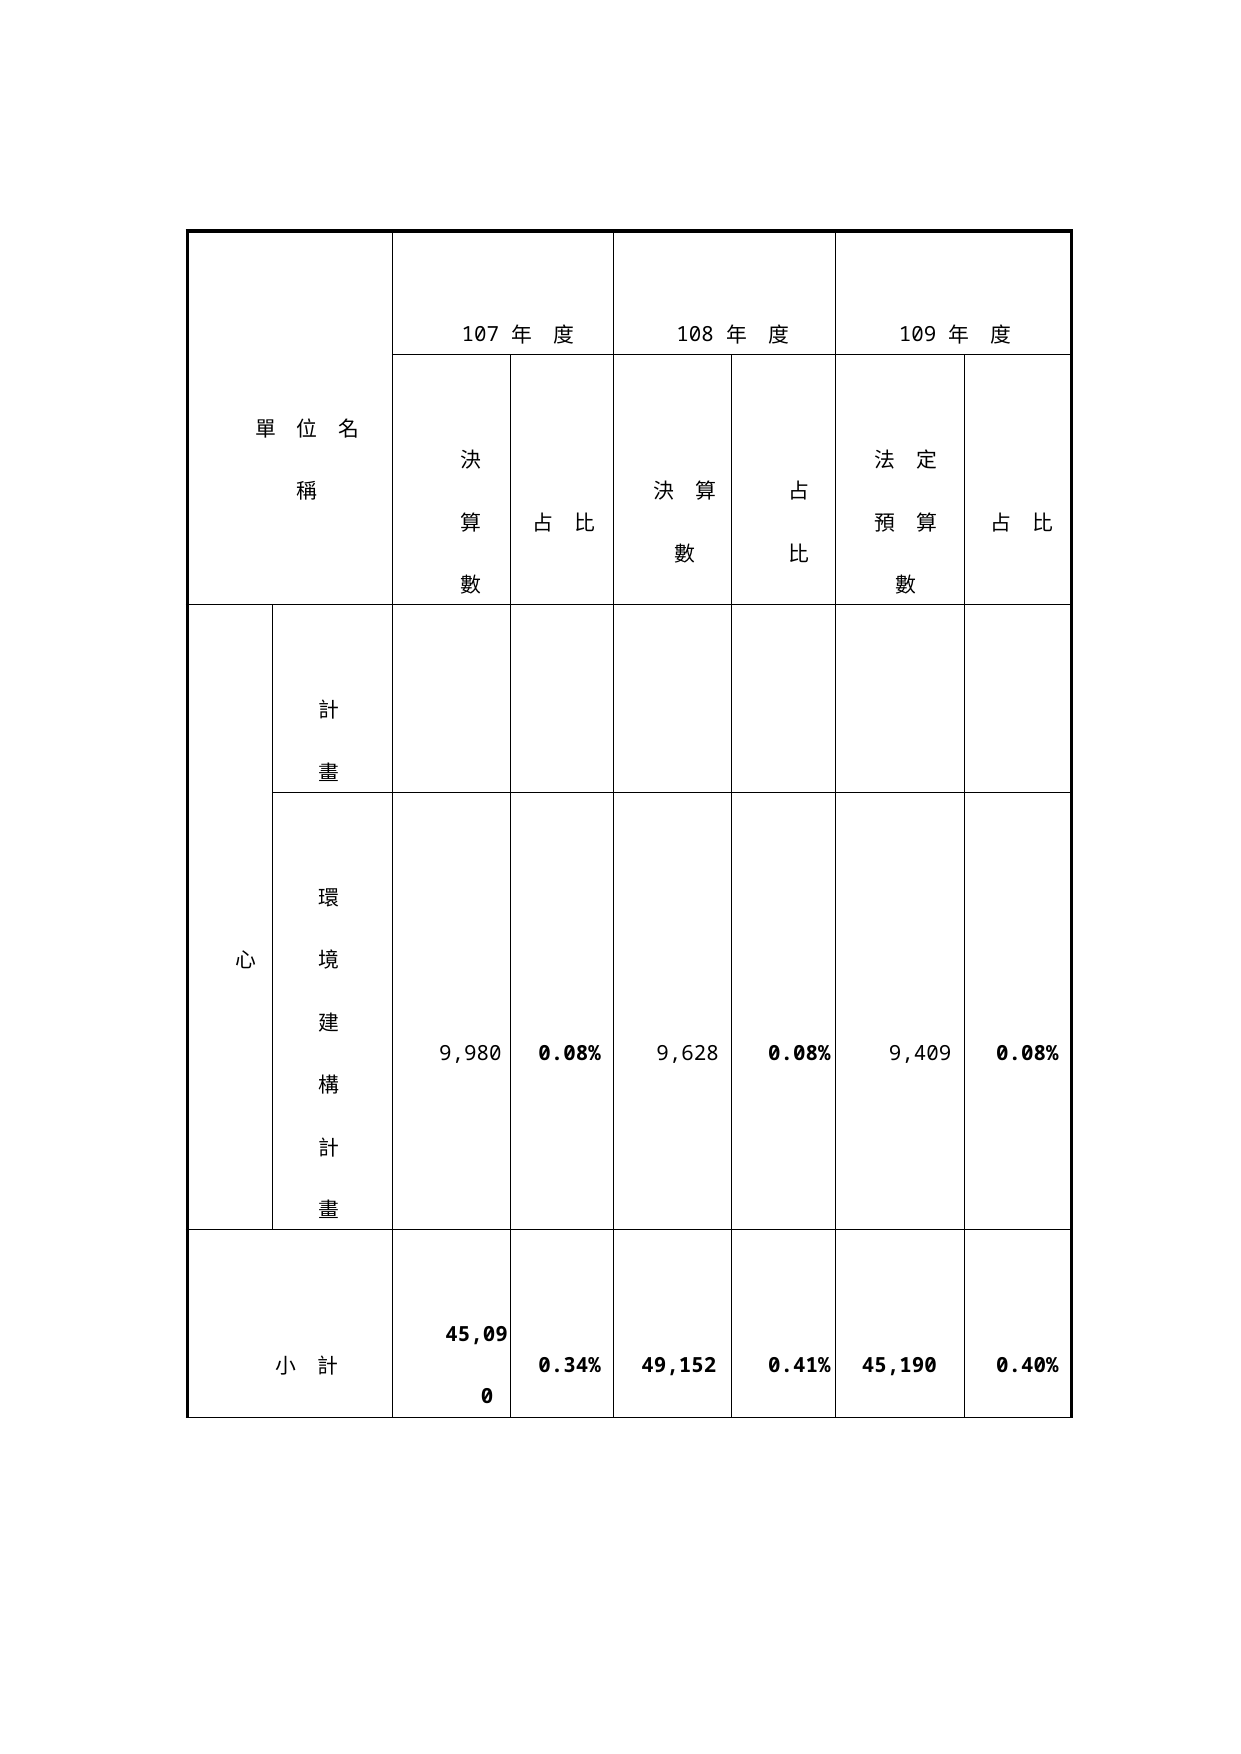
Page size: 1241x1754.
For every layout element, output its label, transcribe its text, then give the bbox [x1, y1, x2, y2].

table_cell [732, 605, 835, 792]
table_cell 0.41% [732, 1230, 835, 1417]
table_cell 決算數 [393, 355, 510, 604]
table_cell 9,409 [836, 793, 964, 1229]
table_cell 0.40% [965, 1230, 1070, 1417]
table_header 單位名稱 [189, 233, 392, 604]
table_cell 占比 [511, 355, 613, 604]
table_cell 0.34% [511, 1230, 613, 1417]
table_cell 9,628 [614, 793, 731, 1229]
table_cell 45,090 [393, 1230, 510, 1417]
table_cell 占比 [732, 355, 835, 604]
table_cell 0.08% [732, 793, 835, 1229]
table_header 109年度 [836, 233, 1070, 354]
table_cell 0.08% [965, 793, 1070, 1229]
table_cell 小計 [189, 1230, 392, 1417]
table_cell [393, 605, 510, 792]
table_cell [511, 605, 613, 792]
table_cell 心 [189, 605, 272, 1229]
table_cell 占比 [965, 355, 1070, 604]
table_cell [614, 605, 731, 792]
table_header 108年度 [614, 233, 835, 354]
table_cell 0.08% [511, 793, 613, 1229]
table_cell 環境建構計畫 [273, 793, 392, 1229]
table_cell 法定預算數 [836, 355, 964, 604]
table_cell [836, 605, 964, 792]
table_cell 49,152 [614, 1230, 731, 1417]
table_cell 決算數 [614, 355, 731, 604]
table_header 107年度 [393, 233, 613, 354]
table_cell 計畫 [273, 605, 392, 792]
table_cell 9,980 [393, 793, 510, 1229]
table_cell 45,190 [836, 1230, 964, 1417]
table_cell [965, 605, 1070, 792]
